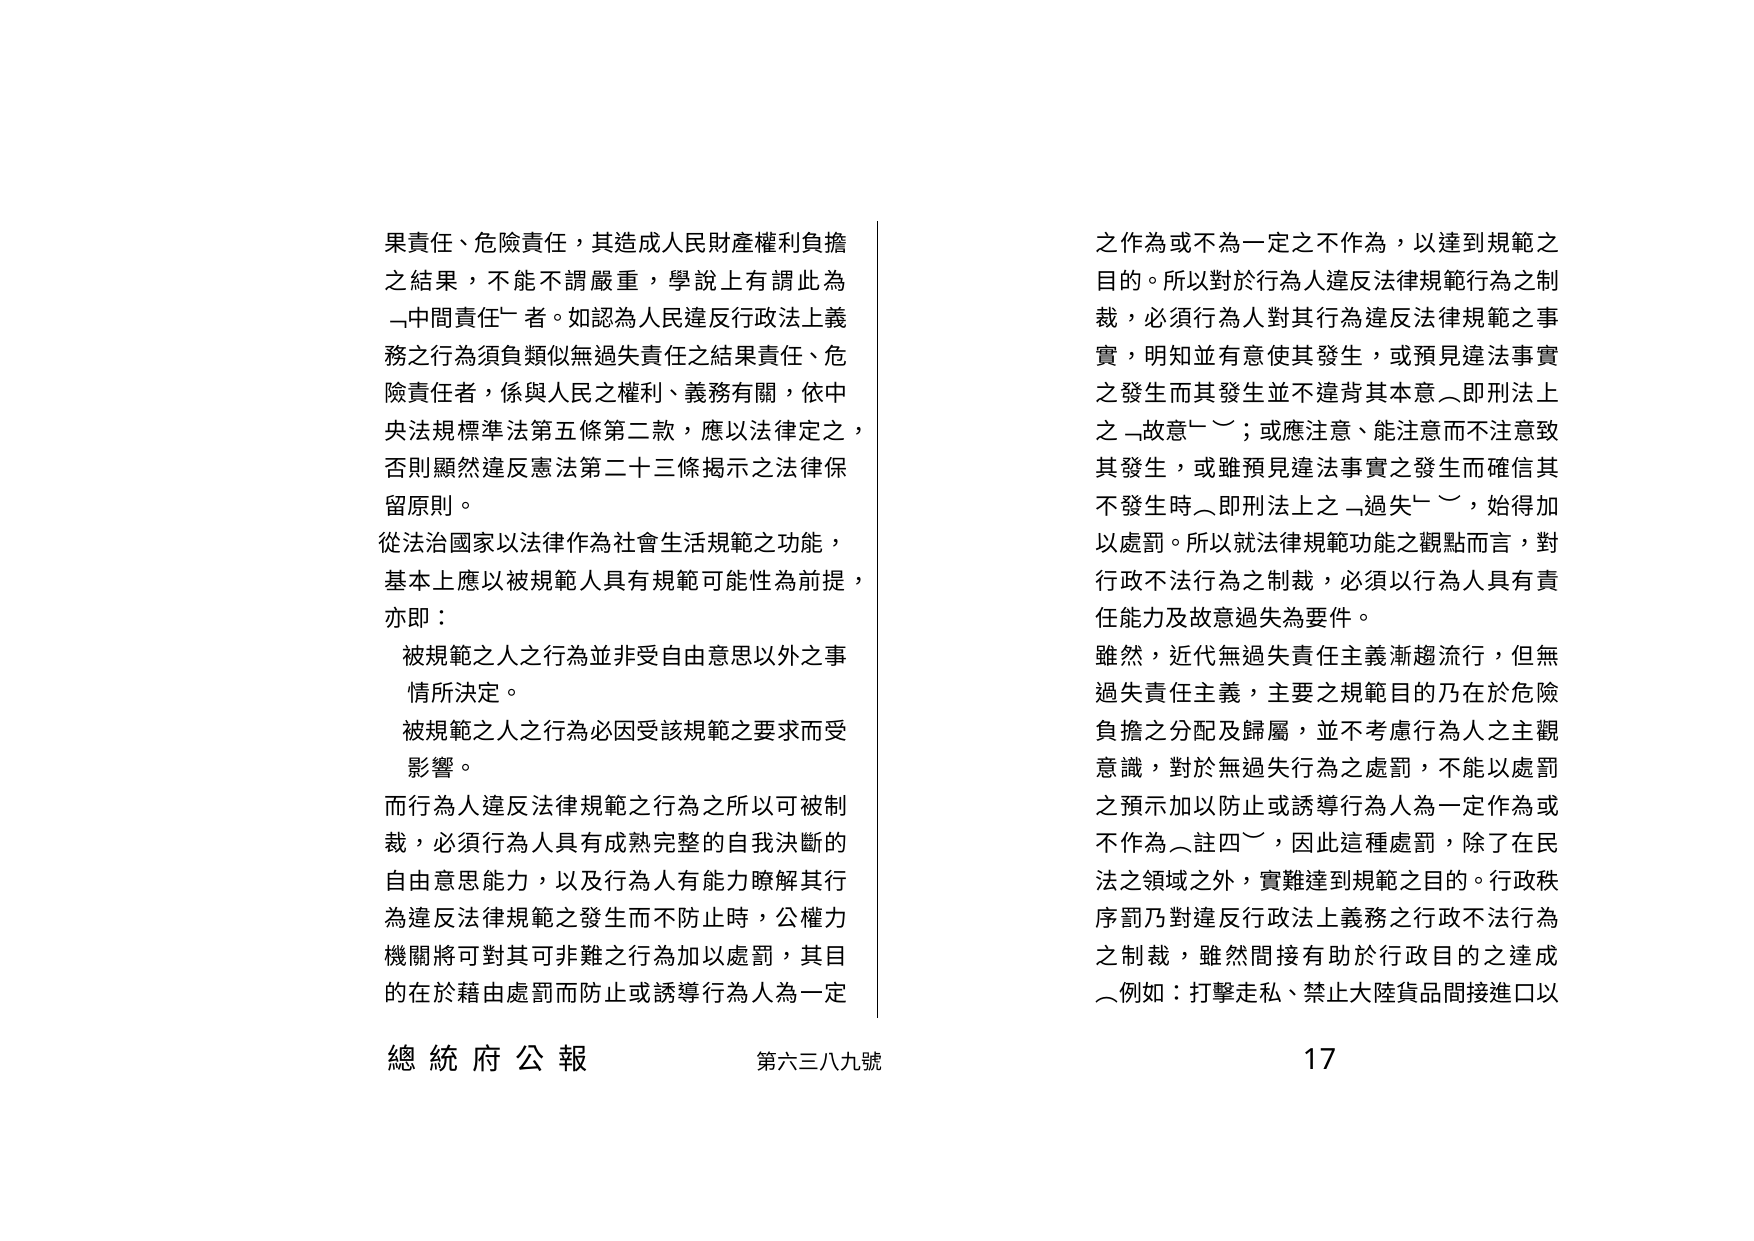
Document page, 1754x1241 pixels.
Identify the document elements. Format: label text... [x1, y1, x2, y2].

text 雖然，近代無過失責任主義漸趨流行，但無過失責任主義，主要之規範目的乃在於危險負擔之分配及歸屬，並不考慮行為人之主觀意識，對於無過失行為之處罰，不能以處罰之預示加以防止或誘導行為人為一定作為或不作為︵註四︶，因此這種處罰，除了在民法之領域之外，實難達到規範之目的。行政秩序罰乃對違反行政法上義務之行政不法行為之制裁，雖然間接有助於行政目的之達成︵例如：打擊走私、禁止大陸貨品間接進口以免造成實質之﹁三通﹂︶，惟其並非以分配危險負擔為目的，因此對於無過失之行政不法行為之制裁，是否能達到預先的規範目的，發揮預先設定之規範功能，實令人存疑。 [1096, 634, 1559, 1009]
text 而行為人違反法律規範之行為之所以可被制裁，必須行為人具有成熟完整的自我決斷的自由意思能力，以及行為人有能力瞭解其行為違反法律規範之發生而不防止時，公權力機關將可對其可非難之行為加以處罰，其目的在於藉由處罰而防止或誘導行為人為一定 [384, 784, 847, 1009]
text 從法治國家以法律作為社會生活規範之功能，基本上應以被規範人具有規範可能性為前提，亦即： [360, 522, 847, 634]
text 被規範之人之行為並非受自由意思以外之事情所決定。 [384, 634, 847, 709]
text 被規範之人之行為必因受該規範之要求而受影響。 [384, 709, 847, 784]
text ﹁具體事件中行為人有無過失，仍須從事實認定之，而事實之認定，應憑證據。如不以證據認定有無過失之事實，其結果可能形成﹃無過失亦受處罰﹄，使﹃以過失為其責任要件﹄而受處罰之解釋美意，流於空談。若為衡量社會秩序之維持或公共利益之增進，於確有必要範圍內，就若干應受行政罰之行為，推定其有過失，如行為人主張﹃無過失﹄者，則由其負舉證︵反證︶責任，雖非不得以法律作適當之規定。惟過失之推定，必須斟酌各個應受行政罰行為之性質，在各該法律中就有必要之部分分別明文規定，始足保障人民之權利。本件解釋既認應受行政罰之行為，﹃以過失為其責任要件﹄，又認在某種概括情形下得逕行﹃推定為有過失﹄，亦即在該情形下，不憑任何證據，可逕行認定為有過失。按﹃違反禁止規定或作為義務﹄應受行政罰之規定，在行政法中極為廣泛，執行稍有偏差，仍足使人民於無過失時無辜受罰，將使本件解釋揭示之美意不能貫徹。與行政法院六十二年度判字第三○號及同年度判字第三五○號判例﹃不以故意或過失為責任條件﹄或﹃不以故意為要件﹄之意旨，難免有五十步與一百步之譏﹂；﹁縱須﹃推定有過失﹄，仍應斟酌各個應受行政罰之行為，在各該法律中分別明文規定，以符立法明信之原則。﹂︵見司法院釋字第二七五號解釋，大法官楊建華之一部不同意見書︶按行為之處罰應由違法行為之舉發人負舉證責任，刑事訴訟法第一百六十一條亦課檢察官以舉證之責任，其目的在於藉由舉證責任之賦予，使公權力機關為犯罪偵查時，須已取得相當之刑事證據才可為犯罪之追訴，避免過度侵害人民之自由與權利，以貫徹憲法第八條人身自由之保障。對人民科以行政罰之處分，雖無須踐行如刑事程序般對人民人身自由保障之諸多限制，惟將舉證責任倒置於行為人，難免使行為人因嗣後客觀舉證之困難或舉證無法取得訴願委員、法官之認同而遭致駁回，形式上雖然賦予舉證之機會，惟實質上如其舉證失利，客觀上將負擔如同﹁無過失責任﹂一般之結果責任、危險責任，其造成人民財產權利負擔之結果，不能不謂嚴重，學說上有謂此為﹁中間責任﹂者。如認為人民違反行政法上義務之行為須負類似無過失責任之結果責任、危險責任者，係與人民之權利、義務有關，依中央法規標準法第五條第二款，應以法律定之，否則顯然違反憲法第二十三條揭示之法律保留原則。 [360, 222, 847, 522]
text 之作為或不為一定之不作為，以達到規範之目的。所以對於行為人違反法律規範行為之制裁，必須行為人對其行為違反法律規範之事實，明知並有意使其發生，或預見違法事實之發生而其發生並不違背其本意︵即刑法上之﹁故意﹂︶；或應注意、能注意而不注意致其發生，或雖預見違法事實之發生而確信其不發生時︵即刑法上之﹁過失﹂︶，始得加以處罰。所以就法律規範功能之觀點而言，對行政不法行為之制裁，必須以行為人具有責任能力及故意過失為要件。 [1096, 222, 1559, 634]
